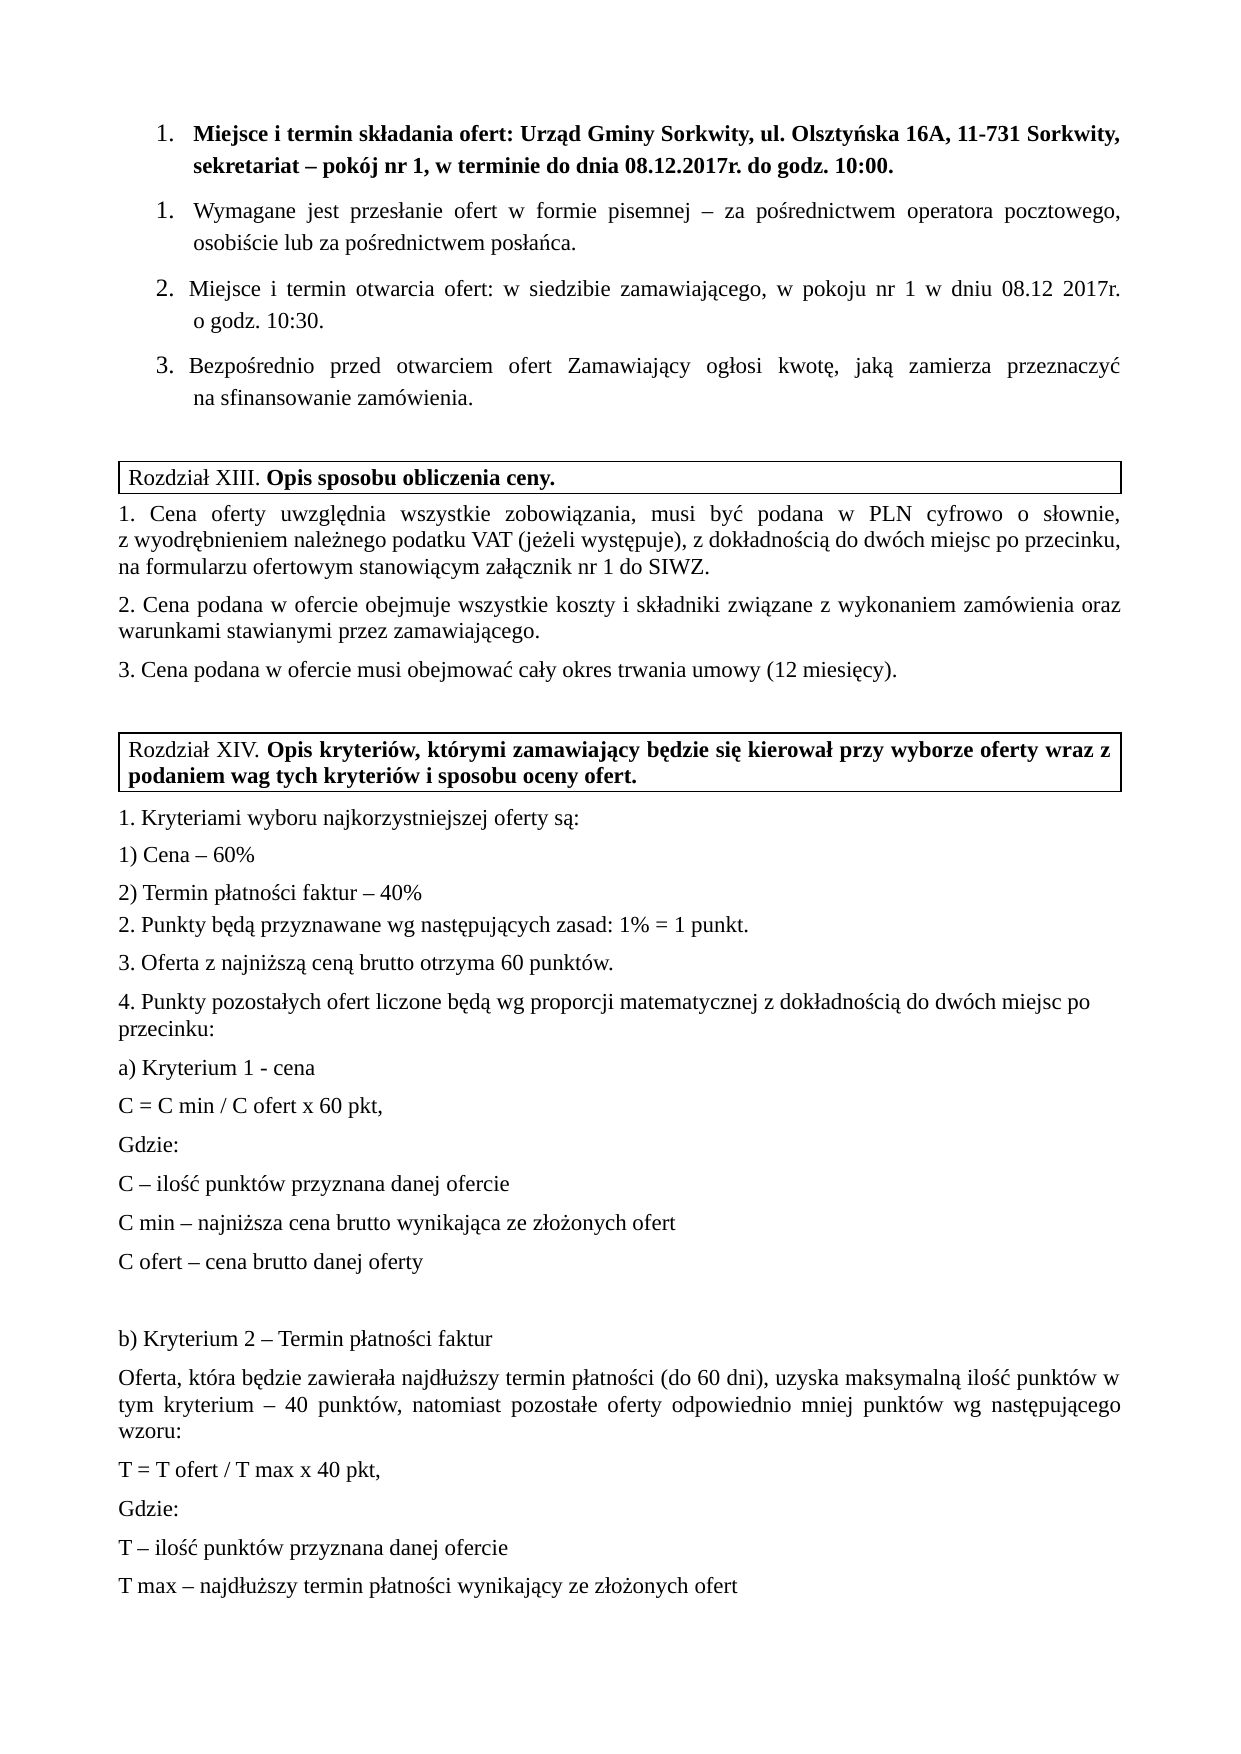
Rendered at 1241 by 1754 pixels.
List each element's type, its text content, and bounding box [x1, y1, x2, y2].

text 2) Termin płatności faktur – 40% [118, 879, 1122, 905]
text 3. Cena podana w ofercie musi obejmować cały okres trwania umowy (12 miesięcy). [118, 656, 1122, 682]
list Bezpośrednio przed otwarciem ofert Zamawiający ogłosi kwotę, jaką zamierza przeznaczyć na sfinansowanie zamówienia. [156, 350, 1122, 411]
list Wymagane jest przesłanie ofert w formie pisemnej – za pośrednictwem operatora pocztowego, osobiście lub za pośrednictwem posłańca. [156, 196, 1122, 256]
text Rozdział XIV. Opis kryteriów, którymi zamawiający będzie się kierował przy wyborze oferty wraz z podaniem wag tych kryteriów i sposobu oceny ofert. [120, 734, 1120, 791]
text Gdzie: [118, 1495, 1122, 1521]
text 1) Cena – 60% [118, 842, 1122, 868]
text Rozdział XIII. Opis sposobu obliczenia ceny. [120, 462, 1120, 493]
list Miejsce i termin składania ofert: Urząd Gminy Sorkwity, ul. Olsztyńska 16A, 11-731 Sorkwity, sekretariat – pokój nr 1, w terminie do dnia 08.12.2017r. do godz. 10:00. [156, 118, 1122, 178]
text Oferta, która będzie zawierała najdłuższy termin płatności (do 60 dni), uzyska maksymalną ilość punktów w tym kryterium – 40 punktów, natomiast pozostałe oferty odpowiednio mniej punktów wg następującego wzoru: [118, 1364, 1122, 1443]
text Gdzie: [118, 1131, 1122, 1158]
text a) Kryterium 1 - cena [118, 1053, 1122, 1080]
text T – ilość punktów przyznana danej ofercie [118, 1534, 1122, 1560]
text T = T ofert / T max x 40 pkt, [118, 1456, 1122, 1482]
text C ofert – cena brutto danej oferty [118, 1248, 1122, 1274]
text 3. Oferta z najniższą ceną brutto otrzyma 60 punktów. [118, 949, 1122, 976]
text C min – najniższa cena brutto wynikająca ze złożonych ofert [118, 1209, 1122, 1235]
text 1. Cena oferty uwzględnia wszystkie zobowiązania, musi być podana w PLN cyfrowo o słownie, z wyodrębnieniem należnego podatku VAT (jeżeli występuje), z dokładnością do dwóch miejsc po przecinku, na formularzu ofertowym stanowiącym załącznik nr 1 do SIWZ. [118, 500, 1122, 579]
list Miejsce i termin otwarcia ofert: w siedzibie zamawiającego, w pokoju nr 1 w dniu 08.12 2017r. o godz. 10:30. [156, 273, 1122, 333]
text b) Kryterium 2 – Termin płatności faktur [118, 1326, 1122, 1352]
text C = C min / C ofert x 60 pkt, [118, 1092, 1122, 1119]
text 2. Cena podana w ofercie obejmuje wszystkie koszty i składniki związane z wykonaniem zamówienia oraz warunkami stawianymi przez zamawiającego. [118, 591, 1122, 644]
text T max – najdłuższy termin płatności wynikający ze złożonych ofert [118, 1572, 1122, 1599]
text 2. Punkty będą przyznawane wg następujących zasad: 1% = 1 punkt. [118, 911, 1122, 937]
text C – ilość punktów przyznana danej ofercie [118, 1170, 1122, 1196]
text 1. Kryteriami wyboru najkorzystniejszej oferty są: [118, 804, 1122, 830]
text 4. Punkty pozostałych ofert liczone będą wg proporcji matematycznej z dokładnością do dwóch miejsc po przecinku: [118, 988, 1122, 1041]
